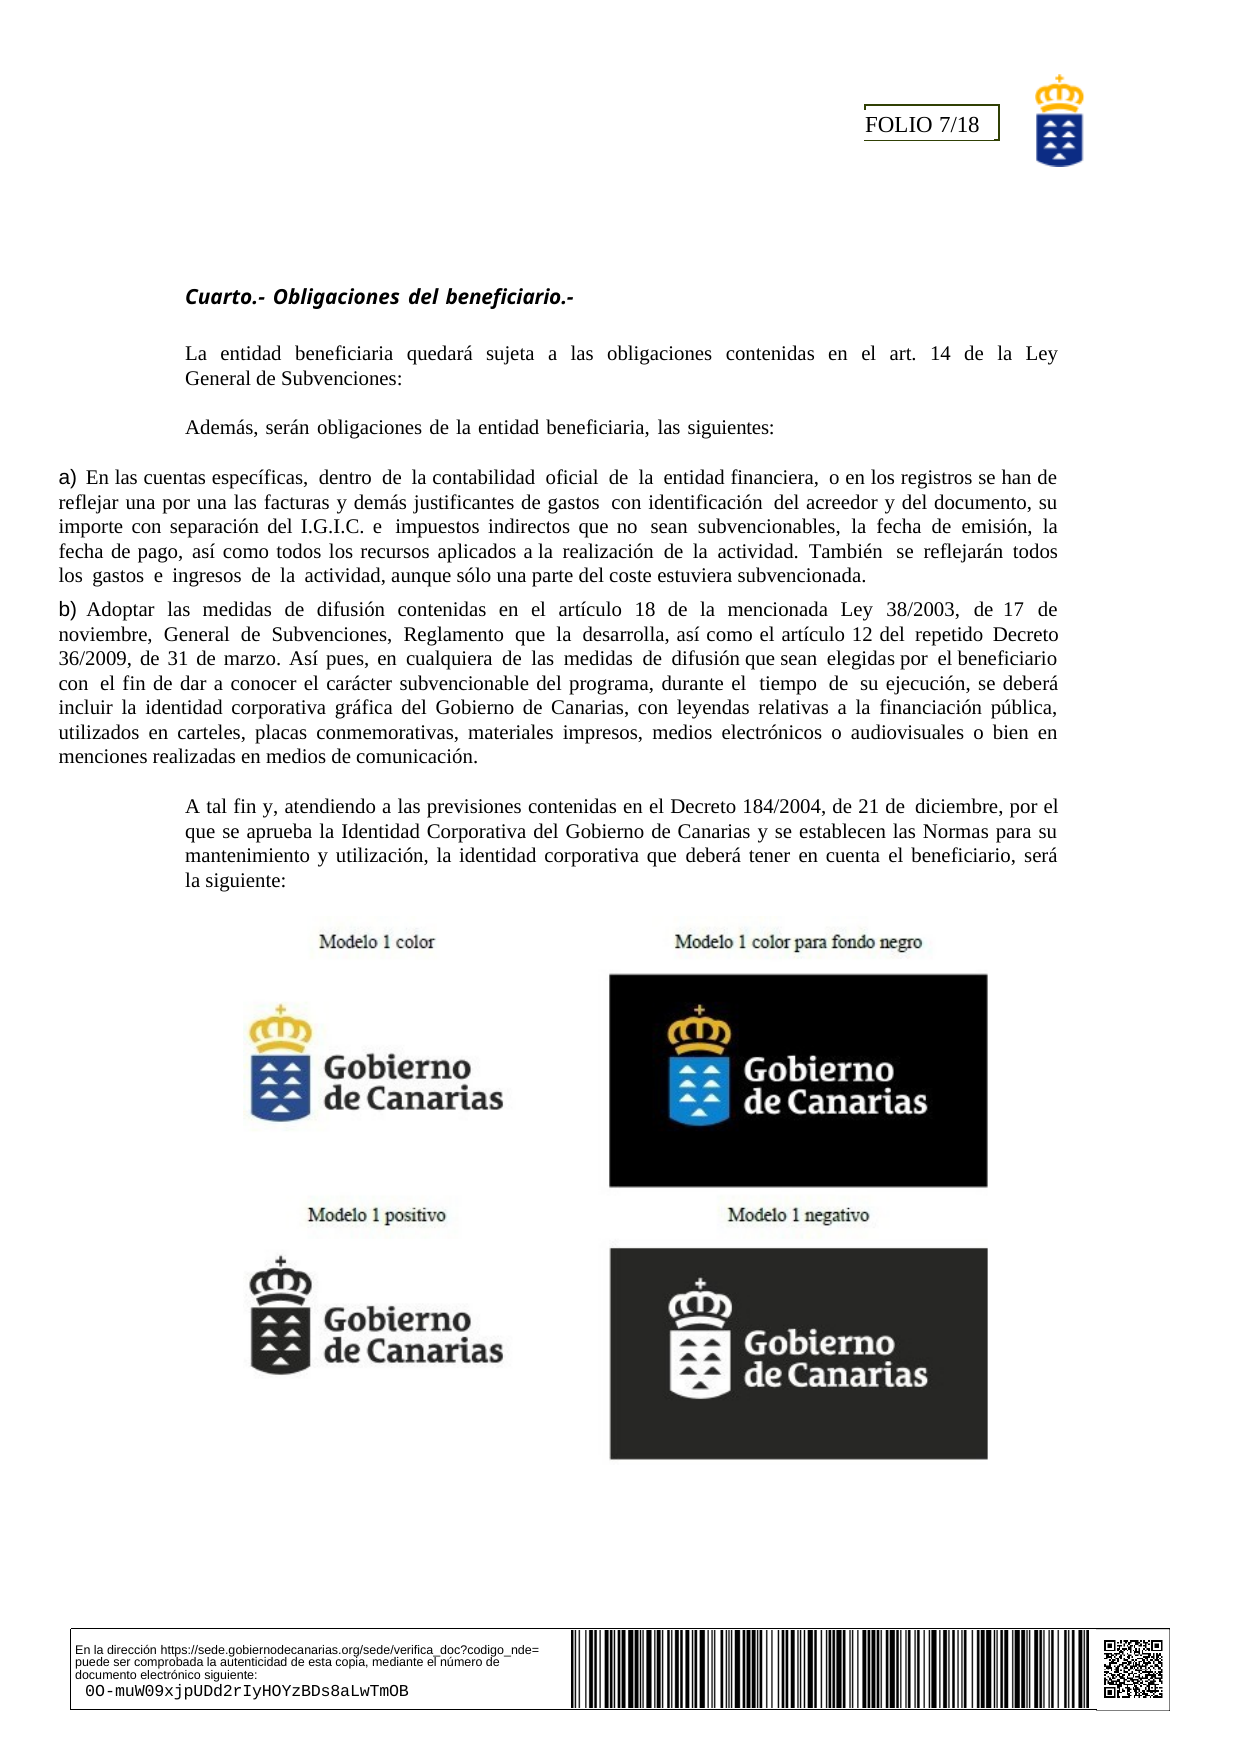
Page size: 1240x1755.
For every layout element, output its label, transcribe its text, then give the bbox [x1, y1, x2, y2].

text La entidad beneficiaria quedará sujeta a las obligaciones contenidas en el art. 14 de la Ley General de Subvenciones: [185, 341, 1058, 390]
list Adoptar las medidas de difusión contenidas en el artículo 18 de la mencionada Ley 38/2003, de 17 de noviembre, General de Subvenciones, Reglamento que la desarrolla, así como el artículo 12 del repetido Decreto 36/2009, de 31 de marzo. Así pues, en cualquiera de las medidas de difusión que sean elegidas por el beneficiario con el fin de dar a conocer el carácter subvencionable del programa, durante el tiempo de su ejecución, se deberá incluir la identidad corporativa gráfica del Gobierno de Canarias, con leyendas relativas a la financiación pública, utilizados en carteles, placas conmemorativas, materiales impresos, medios electrónicos o audiovisuales o bien en menciones realizadas en medios de comunicación. [58, 597, 1059, 768]
text Además, serán obligaciones de la entidad beneficiaria, las siguientes: [185, 415, 1181, 439]
subtitle Cuarto.- Obligaciones del beneficiario.- [185, 282, 1181, 311]
list En las cuentas específicas, dentro de la contabilidad oficial de la entidad financiera, o en los registros se han de reflejar una por una las facturas y demás justificantes de gastos con identificación del acreedor y del documento, su importe con separación del I.G.I.C. e impuestos indirectos que no sean subvencionables, la fecha de emisión, la fecha de pago, así como todos los recursos aplicados a la realización de la actividad. También se reflejarán todos los gastos e ingresos de la actividad, aunque sólo una parte del coste estuviera subvencionada. [58, 465, 1058, 587]
text A tal fin y, atendiendo a las previsiones contenidas en el Decreto 184/2004, de 21 de diciembre, por el que se aprueba la Identidad Corporativa del Gobierno de Canarias y se establecen las Normas para su mantenimiento y utilización, la identidad corporativa que deberá tener en cuenta el beneficiario, será la siguiente: [185, 794, 1058, 892]
